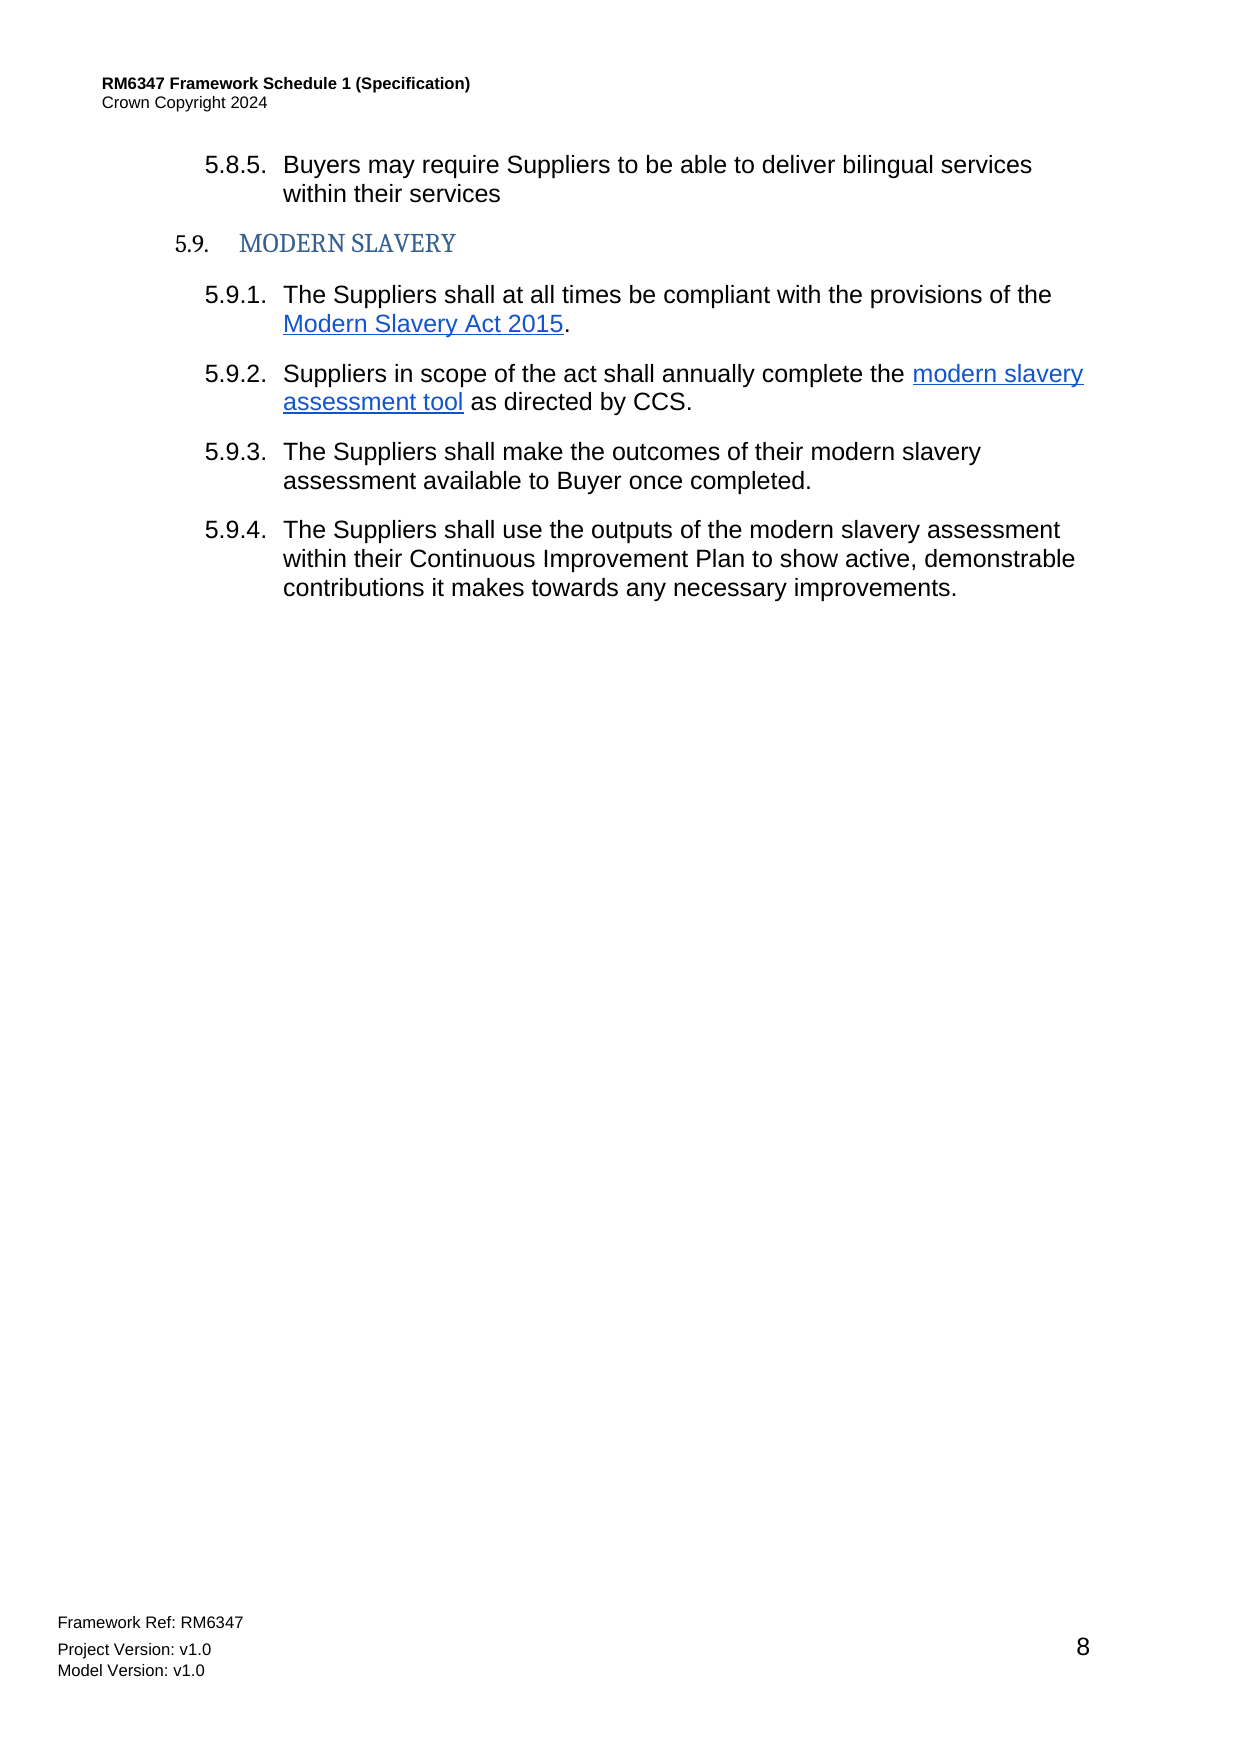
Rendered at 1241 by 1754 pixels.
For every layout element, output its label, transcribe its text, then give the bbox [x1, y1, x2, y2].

list The Suppliers shall at all times be compliant with the provisions of the Modern Slavery Act 2015. [267, 280, 1090, 338]
list Buyers may require Suppliers to be able to deliver bilingual services within their services [267, 150, 1090, 207]
subtitle MODERN SLAVERY [209, 228, 1090, 259]
list The Suppliers shall make the outcomes of their modern slavery assessment available to Buyer once completed. [267, 437, 1090, 494]
list The Suppliers shall use the outputs of the modern slavery assessment within their Continuous Improvement Plan to show active, demonstrable contributions it makes towards any necessary improvements. [267, 515, 1090, 602]
list Suppliers in scope of the act shall annually complete the modern slavery assessment tool as directed by CCS. [267, 359, 1090, 416]
